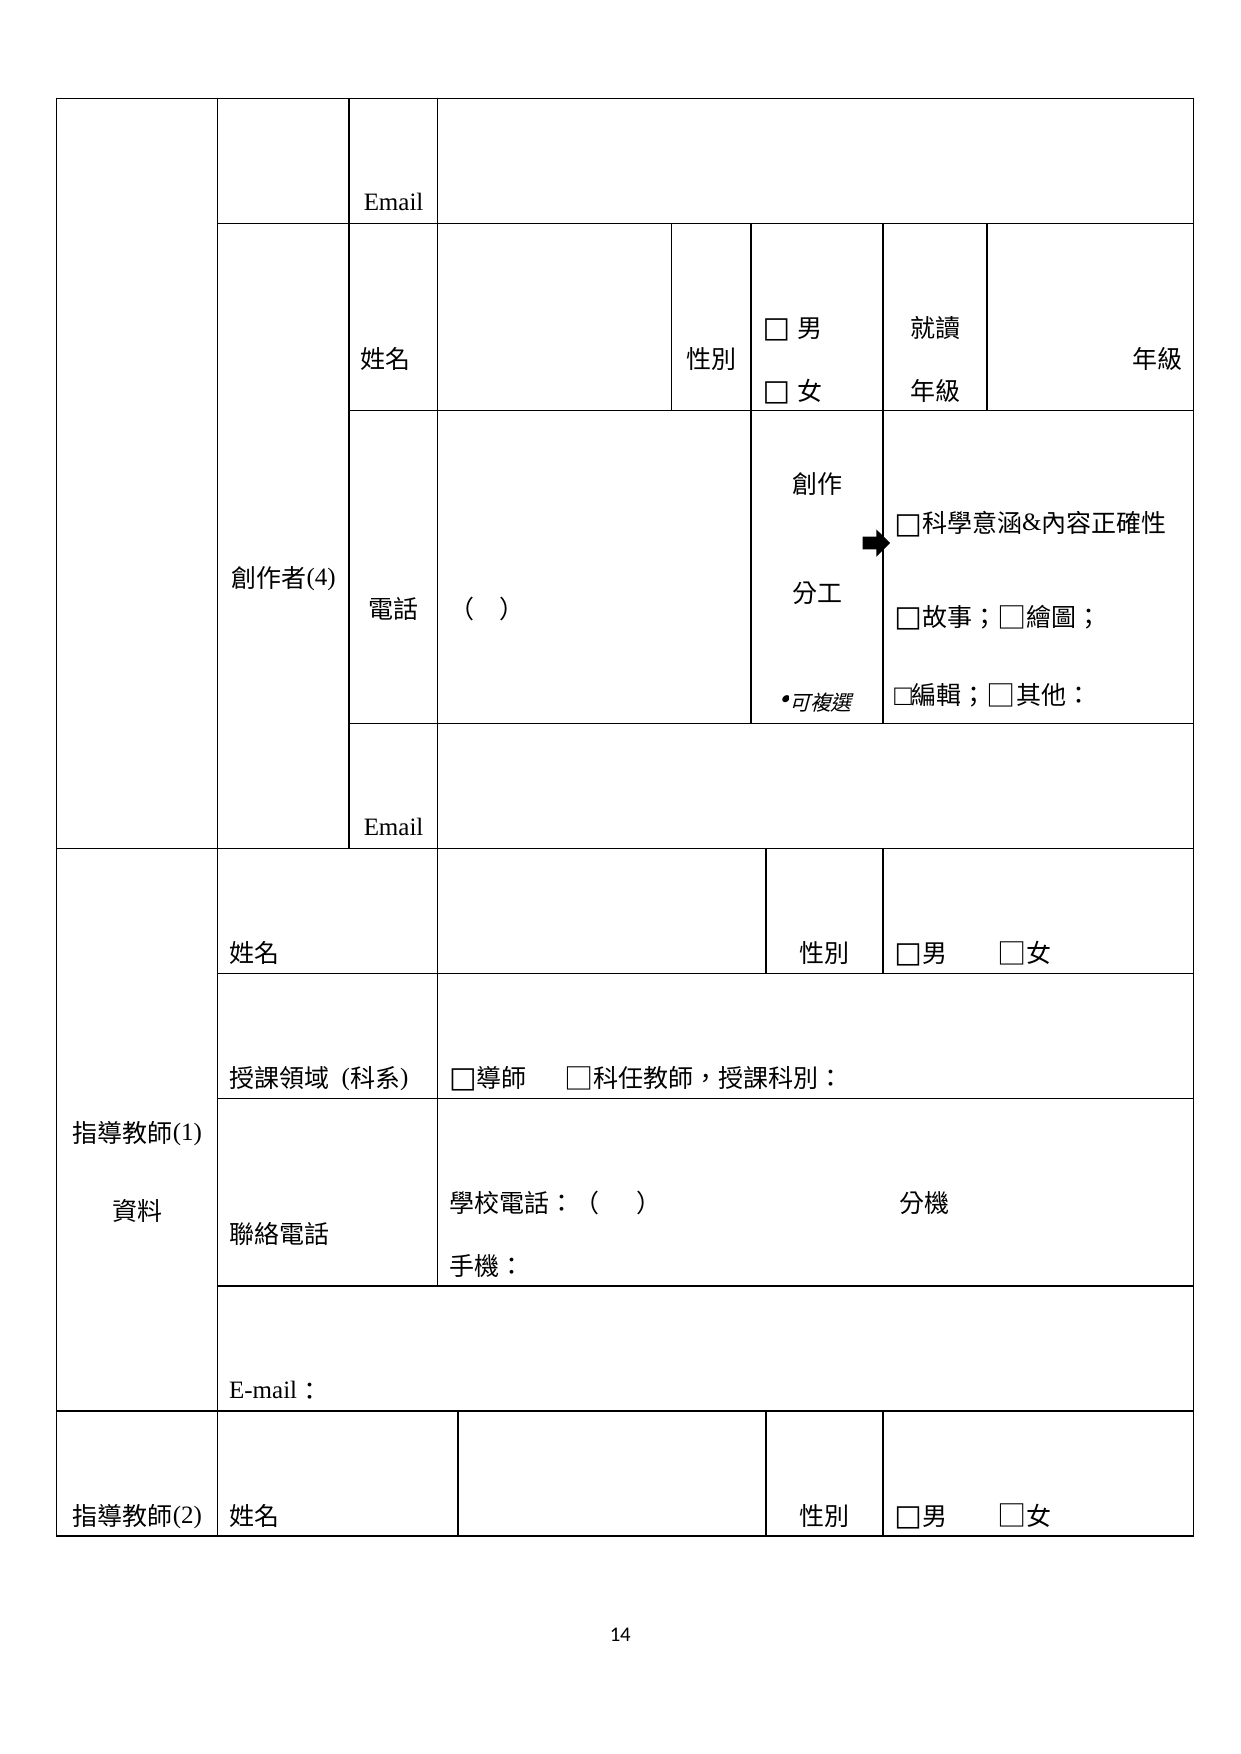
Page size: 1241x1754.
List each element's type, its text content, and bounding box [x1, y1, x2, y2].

table_cell [438, 224, 671, 410]
table_cell 姓名 [218, 1412, 457, 1535]
table_cell □男 □女 [884, 1412, 1193, 1535]
table_cell 姓名 [350, 224, 437, 410]
table_cell [218, 99, 348, 222]
table_cell 性別 [767, 1412, 882, 1535]
table_cell 性別 [767, 849, 882, 972]
table_cell 學校電話：（ ） 分機 手機： [438, 1099, 1193, 1285]
table_cell □ 男 □ 女 [752, 224, 882, 410]
table_cell 創作者(4) [218, 224, 348, 847]
table_cell 性別 [672, 224, 750, 410]
table_cell □男 □女 [884, 849, 1193, 972]
table_cell 指導教師(1) 資料 [57, 849, 217, 1410]
table_cell □導師 □科任教師，授課科別： [438, 974, 1193, 1097]
table_cell 指導教師(2) [57, 1412, 217, 1535]
table_cell 電話 [350, 411, 437, 722]
table_cell Email [350, 724, 437, 847]
table_cell [438, 724, 1193, 847]
table_cell Email [350, 99, 437, 222]
table_cell □科學意涵&內容正確性 □故事；□繪圖； □編輯；□其他： [884, 411, 1193, 722]
table_cell [438, 99, 1193, 222]
table_cell [57, 99, 217, 847]
table_cell E-mail： [218, 1287, 1193, 1410]
table_cell 創作 分工 可複選 [752, 411, 882, 722]
table_cell 聯絡電話 [218, 1099, 437, 1285]
table_cell [459, 1412, 765, 1535]
table_cell 就讀 年級 [884, 224, 986, 410]
table_cell （ ） [438, 411, 750, 722]
table_cell 授課領域 (科系) [218, 974, 437, 1097]
table_cell [438, 849, 765, 972]
table_cell 年級 [988, 224, 1193, 410]
table_cell 姓名 [218, 849, 437, 972]
